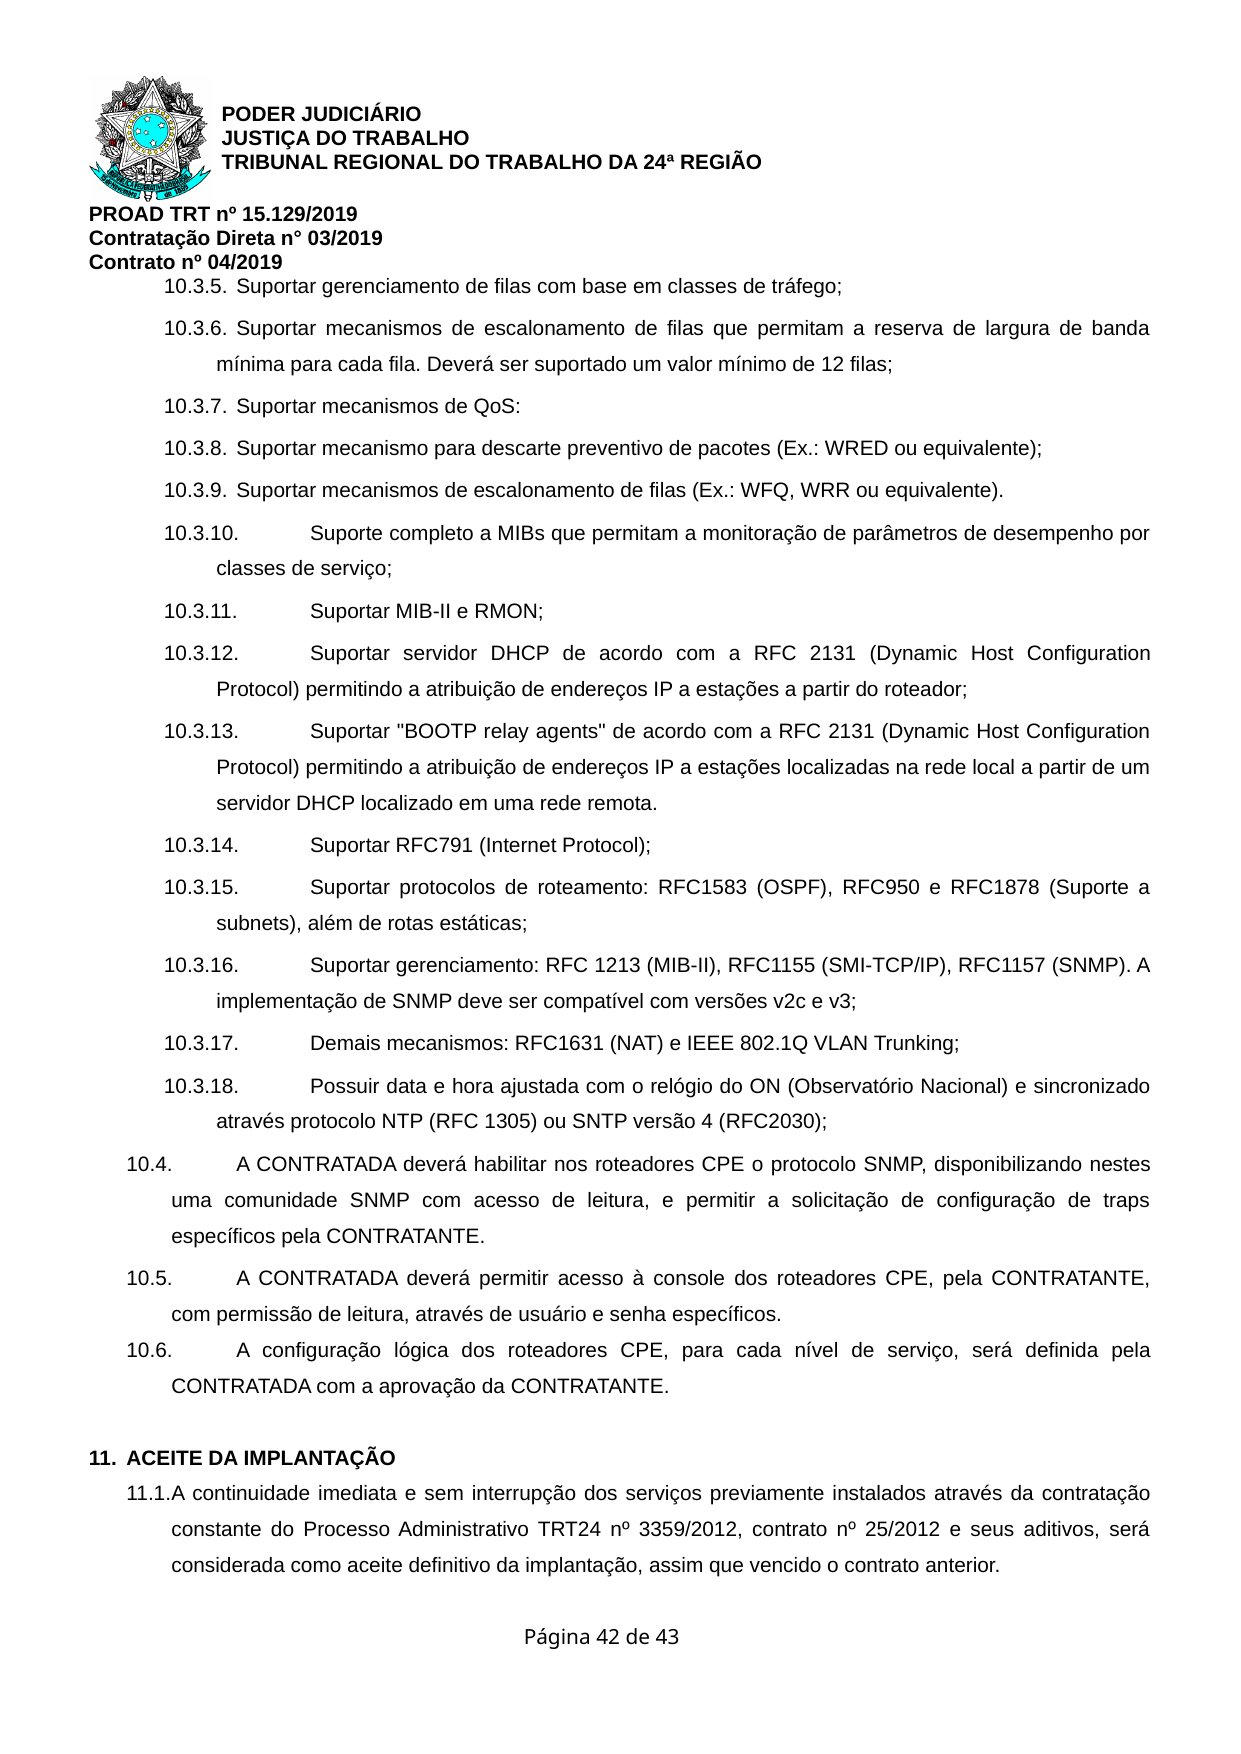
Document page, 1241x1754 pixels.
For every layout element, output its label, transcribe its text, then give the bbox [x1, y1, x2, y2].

picture [88, 75, 213, 202]
list Suportar gerenciamento de filas com base em classes de tráfego; [164, 273, 1152, 297]
list A CONTRATADA deverá permitir acesso à console dos roteadores CPE, pela CONTRATANTE, com permissão de leitura, através de usuário e senha específicos. [126, 1266, 1152, 1326]
list AceitE da Implantação [89, 1445, 1152, 1469]
list Suportar mecanismo para descarte preventivo de pacotes (Ex.: WRED ou equivalente); [164, 436, 1152, 460]
list Possuir data e hora ajustada com o relógio do ON (Observatório Nacional) e sincronizado através protocolo NTP (RFC 1305) ou SNTP versão 4 (RFC2030); [164, 1073, 1152, 1133]
list Suportar protocolos de roteamento: RFC1583 (OSPF), RFC950 e RFC1878 (Suporte a subnets), além de rotas estáticas; [164, 875, 1152, 935]
list Demais mecanismos: RFC1631 (NAT) e IEEE 802.1Q VLAN Trunking; [164, 1031, 1152, 1055]
list Suporte completo a MIBs que permitam a monitoração de parâmetros de desempenho por classes de serviço; [164, 520, 1152, 580]
list Suportar servidor DHCP de acordo com a RFC 2131 (Dynamic Host Configuration Protocol) permitindo a atribuição de endereços IP a estações a partir do roteador; [164, 641, 1152, 701]
list Suportar MIB-II e RMON; [164, 598, 1152, 622]
list Suportar "BOOTP relay agents" de acordo com a RFC 2131 (Dynamic Host Configuration Protocol) permitindo a atribuição de endereços IP a estações localizadas na rede local a partir de um servidor DHCP localizado em uma rede remota. [164, 719, 1152, 814]
list Suportar mecanismos de escalonamento de filas que permitam a reserva de largura de banda mínima para cada fila. Deverá ser suportado um valor mínimo de 12 filas; [164, 316, 1152, 376]
list Suportar mecanismos de QoS: [164, 394, 1152, 418]
list Suportar mecanismos de escalonamento de filas (Ex.: WFQ, WRR ou equivalente). [164, 478, 1152, 502]
list A continuidade imediata e sem interrupção dos serviços previamente instalados através da contratação constante do Processo Administrativo TRT24 nº 3359/2012, contrato nº 25/2012 e seus aditivos, será considerada como aceite definitivo da implantação, assim que vencido o contrato anterior. [126, 1481, 1152, 1577]
list Suportar gerenciamento: RFC 1213 (MIB-II), RFC1155 (SMI-TCP/IP), RFC1157 (SNMP). A implementação de SNMP deve ser compatível com versões v2c e v3; [164, 953, 1152, 1013]
list Suportar RFC791 (Internet Protocol); [164, 833, 1152, 857]
list A configuração lógica dos roteadores CPE, para cada nível de serviço, será definida pela CONTRATADA com a aprovação da CONTRATANTE. [126, 1337, 1152, 1397]
list A CONTRATADA deverá habilitar nos roteadores CPE o protocolo SNMP, disponibilizando nestes uma comunidade SNMP com acesso de leitura, e permitir a solicitação de configuração de traps específicos pela CONTRATANTE. [126, 1152, 1152, 1247]
